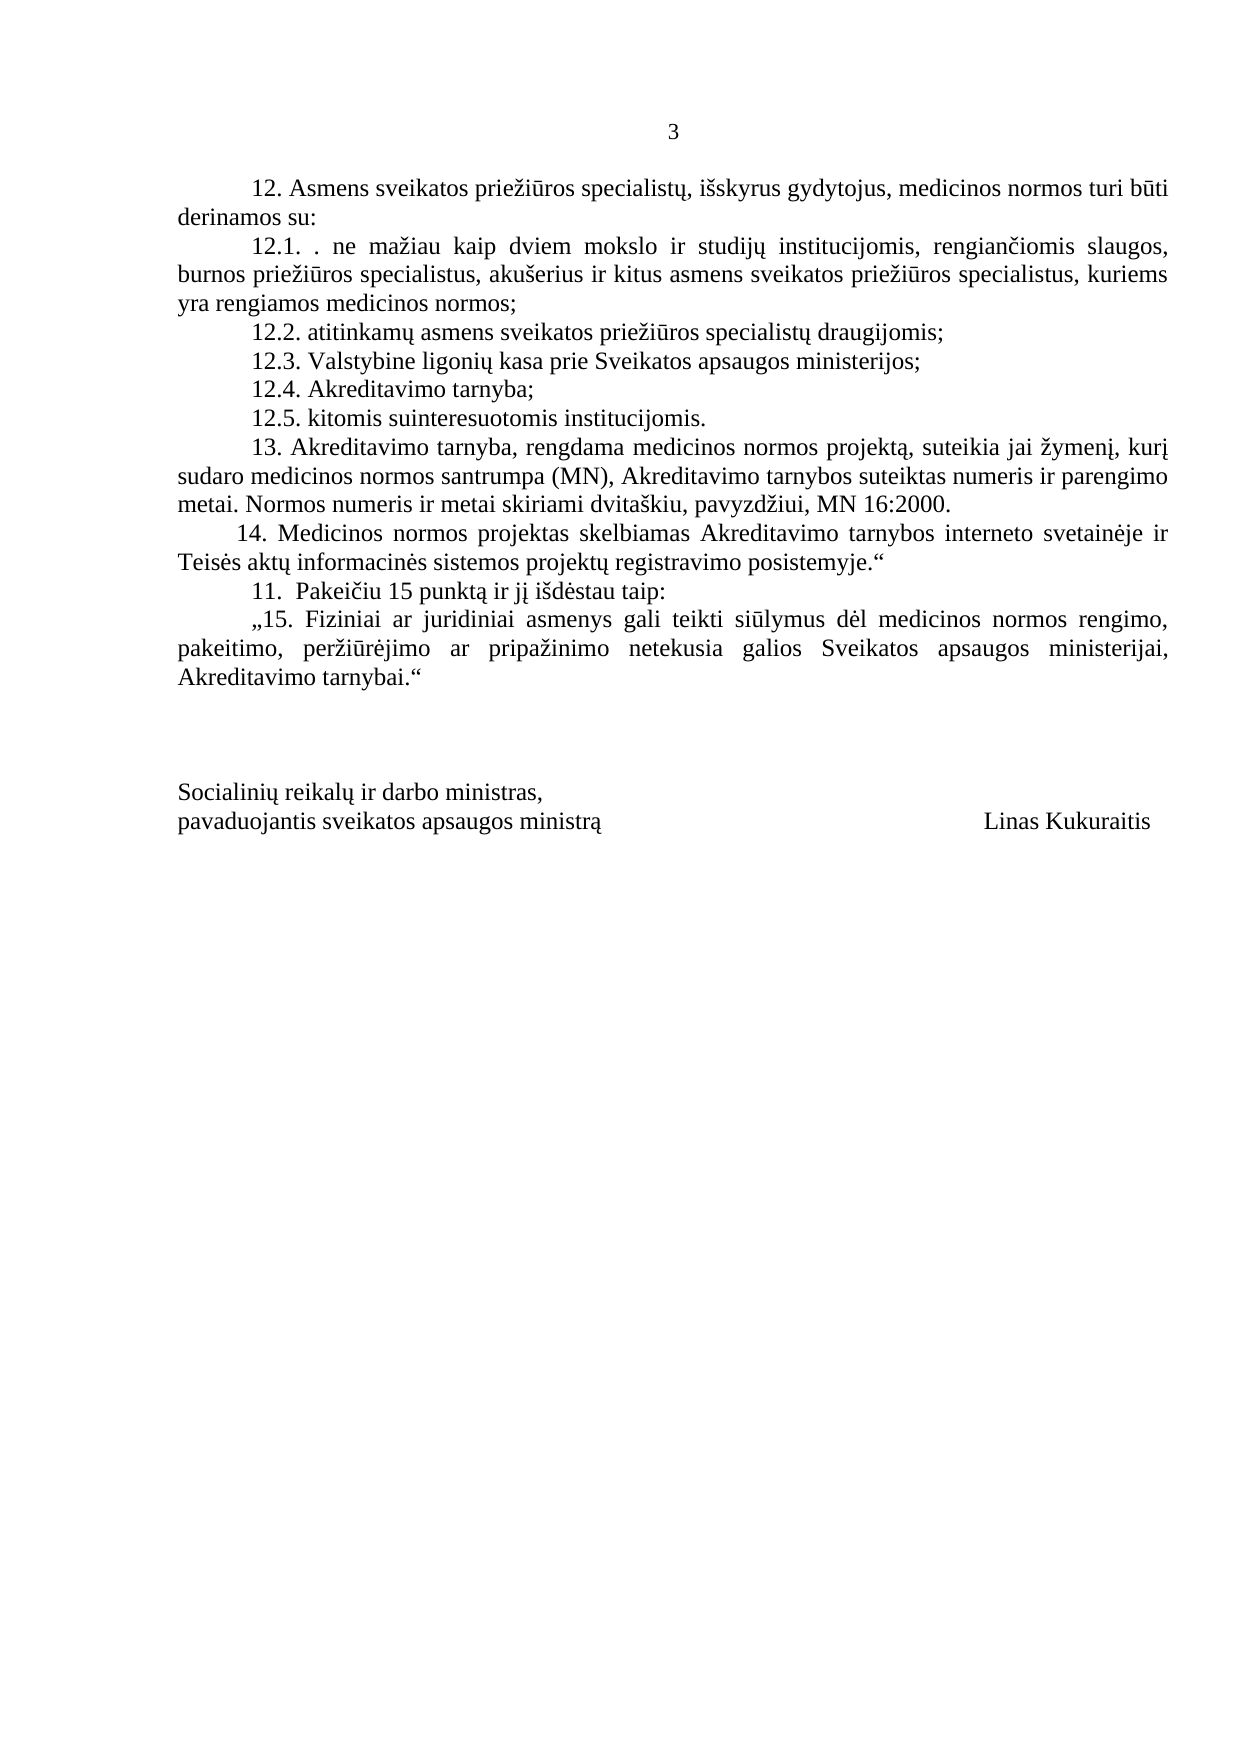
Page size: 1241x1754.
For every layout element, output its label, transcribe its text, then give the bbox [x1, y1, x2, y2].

text 12.5. kitomis suinteresuotomis institucijomis. [177, 403, 1169, 432]
text 12.3. Valstybine ligonių kasa prie Sveikatos apsaugos ministerijos; [177, 346, 1169, 374]
text 12.2. atitinkamų asmens sveikatos priežiūros specialistų draugijomis; [177, 317, 1169, 346]
text 14. Medicinos normos projektas skelbiamas Akreditavimo tarnybos interneto svetainėje ir Teisės aktų informacinės sistemos projektų registravimo posistemyje.“ [177, 518, 1169, 576]
text pavaduojantis sveikatos apsaugos ministrą Linas Kukuraitis [177, 806, 1169, 834]
text Socialinių reikalų ir darbo ministras, [177, 777, 1169, 806]
text 13. Akreditavimo tarnyba, rengdama medicinos normos projektą, suteikia jai žymenį, kurį sudaro medicinos normos santrumpa (MN), Akreditavimo tarnybos suteiktas numeris ir parengimo metai. Normos numeris ir metai skiriami dvitaškiu, pavyzdžiui, MN 16:2000. [177, 432, 1169, 518]
text 12.1. . ne mažiau kaip dviem mokslo ir studijų institucijomis, rengiančiomis slaugos, burnos priežiūros specialistus, akušerius ir kitus asmens sveikatos priežiūros specialistus, kuriems yra rengiamos medicinos normos; [177, 231, 1169, 317]
text 12. Asmens sveikatos priežiūros specialistų, išskyrus gydytojus, medicinos normos turi būti derinamos su: [177, 173, 1169, 231]
text 12.4. Akreditavimo tarnyba; [177, 374, 1169, 403]
text 11. Pakeičiu 15 punktą ir jį išdėstau taip: [177, 576, 1169, 604]
text „15. Fiziniai ar juridiniai asmenys gali teikti siūlymus dėl medicinos normos rengimo, pakeitimo, peržiūrėjimo ar pripažinimo netekusia galios Sveikatos apsaugos ministerijai, Akreditavimo tarnybai.“ [177, 604, 1169, 691]
